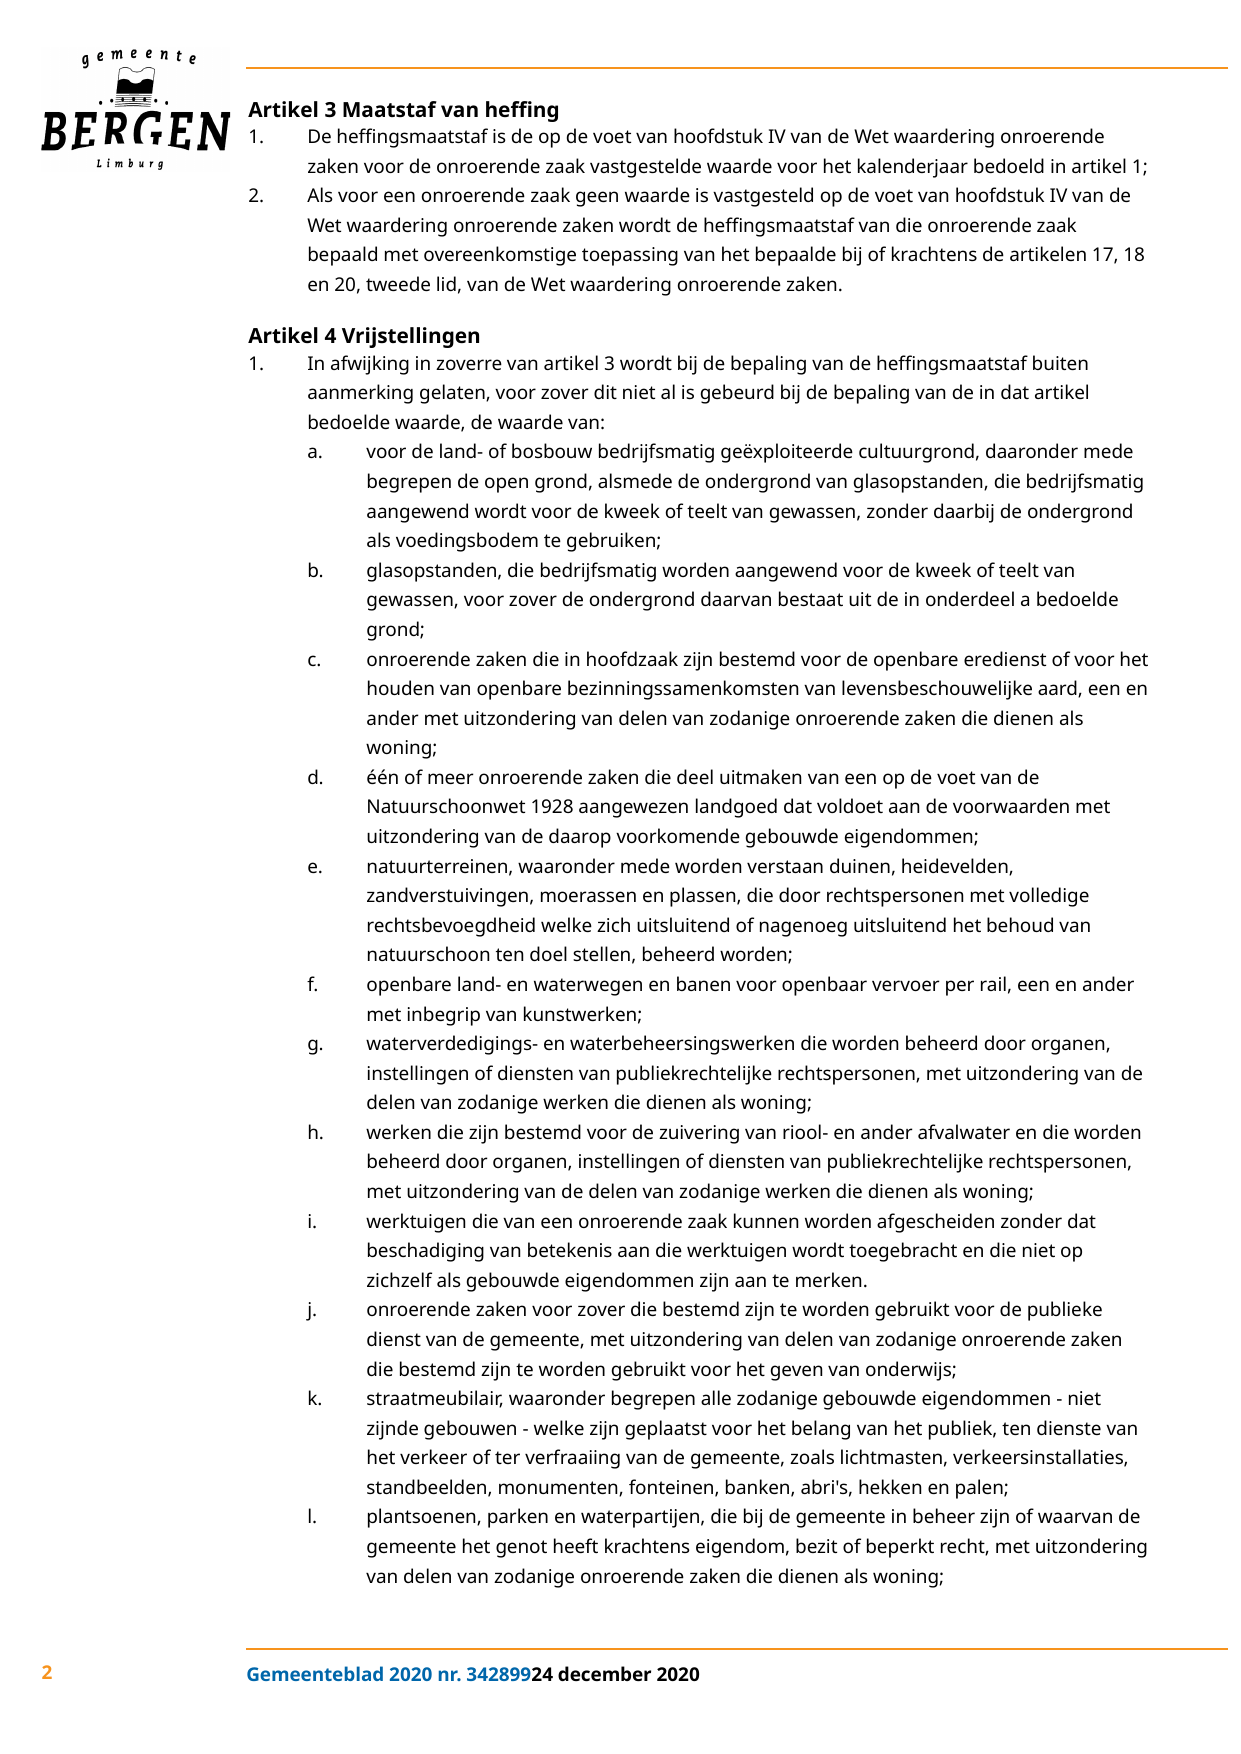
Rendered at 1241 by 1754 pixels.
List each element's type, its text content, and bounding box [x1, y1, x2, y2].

list werktuigen die van een onroerende zaak kunnen worden afgescheiden zonder dat beschadiging van betekenis aan die werktuigen wordt toegebracht en die niet op zichzelf als gebouwde eigendommen zijn aan te merken. [307, 1208, 1152, 1293]
list werken die zijn bestemd voor de zuivering van riool- en ander afvalwater en die worden beheerd door organen, instellingen of diensten van publiekrechtelijke rechtspersonen, met uitzondering van de delen van zodanige werken die dienen als woning; [307, 1119, 1152, 1204]
list onroerende zaken die in hoofdzaak zijn bestemd voor de openbare eredienst of voor het houden van openbare bezinningssamenkomsten van levensbeschouwelijke aard, een en ander met uitzondering van delen van zodanige onroerende zaken die dienen als woning; [307, 646, 1152, 760]
list glasopstanden, die bedrijfsmatig worden aangewend voor de kweek of teelt van gewassen, voor zover de ondergrond daarvan bestaat uit de in onderdeel a bedoelde grond; [307, 557, 1152, 642]
list voor de land- of bosbouw bedrijfsmatig geëxploiteerde cultuurgrond, daaronder mede begrepen de open grond, alsmede de ondergrond van glasopstanden, die bedrijfsmatig aangewend wordt voor de kweek of teelt van gewassen, zonder daarbij de ondergrond als voedingsbodem te gebruiken; [307, 439, 1152, 553]
picture [41, 47, 231, 172]
list één of meer onroerende zaken die deel uitmaken van een op de voet van de Natuurschoonwet 1928 aangewezen landgoed dat voldoet aan de voorwaarden met uitzondering van de daarop voorkomende gebouwde eigendommen; [307, 764, 1152, 849]
list onroerende zaken voor zover die bestemd zijn te worden gebruikt voor de publieke dienst van de gemeente, met uitzondering van delen van zodanige onroerende zaken die bestemd zijn te worden gebruikt voor het geven van onderwijs; [307, 1297, 1152, 1382]
text Artikel 4 Vrijstellingen [248, 322, 1152, 350]
list In afwijking in zoverre van artikel 3 wordt bij de bepaling van de heffingsmaatstaf buiten aanmerking gelaten, voor zover dit niet al is gebeurd bij de bepaling van de in dat artikel bedoelde waarde, de waarde van: [248, 350, 1152, 435]
list De heffingsmaatstaf is de op de voet van hoofdstuk IV van de Wet waardering onroerende zaken voor de onroerende zaak vastgestelde waarde voor het kalenderjaar bedoeld in artikel 1; [248, 123, 1152, 178]
list natuurterreinen, waaronder mede worden verstaan duinen, heidevelden, zandverstuivingen, moerassen en plassen, die door rechtspersonen met volledige rechtsbevoegdheid welke zich uitsluitend of nagenoeg uitsluitend het behoud van natuurschoon ten doel stellen, beheerd worden; [307, 853, 1152, 967]
list straatmeubilair, waaronder begrepen alle zodanige gebouwde eigendommen - niet zijnde gebouwen - welke zijn geplaatst voor het belang van het publiek, ten dienste van het verkeer of ter verfraaiing van de gemeente, zoals lichtmasten, verkeersinstallaties, standbeelden, monumenten, fonteinen, banken, abri's, hekken en palen; [307, 1385, 1152, 1500]
text Artikel 3 Maatstaf van heffing [248, 95, 1152, 123]
list Als voor een onroerende zaak geen waarde is vastgesteld op de voet van hoofdstuk IV van de Wet waardering onroerende zaken wordt de heffingsmaatstaf van die onroerende zaak bepaald met overeenkomstige toepassing van het bepaalde bij of krachtens de artikelen 17, 18 en 20, tweede lid, van de Wet waardering onroerende zaken. [248, 182, 1152, 297]
list openbare land- en waterwegen en banen voor openbaar vervoer per rail, een en ander met inbegrip van kunstwerken; [307, 971, 1152, 1027]
list plantsoenen, parken en waterpartijen, die bij de gemeente in beheer zijn of waarvan de gemeente het genot heeft krachtens eigendom, bezit of beperkt recht, met uitzondering van delen van zodanige onroerende zaken die dienen als woning; [307, 1504, 1152, 1589]
list waterverdedigings- en waterbeheersingswerken die worden beheerd door organen, instellingen of diensten van publiekrechtelijke rechtspersonen, met uitzondering van de delen van zodanige werken die dienen als woning; [307, 1030, 1152, 1115]
